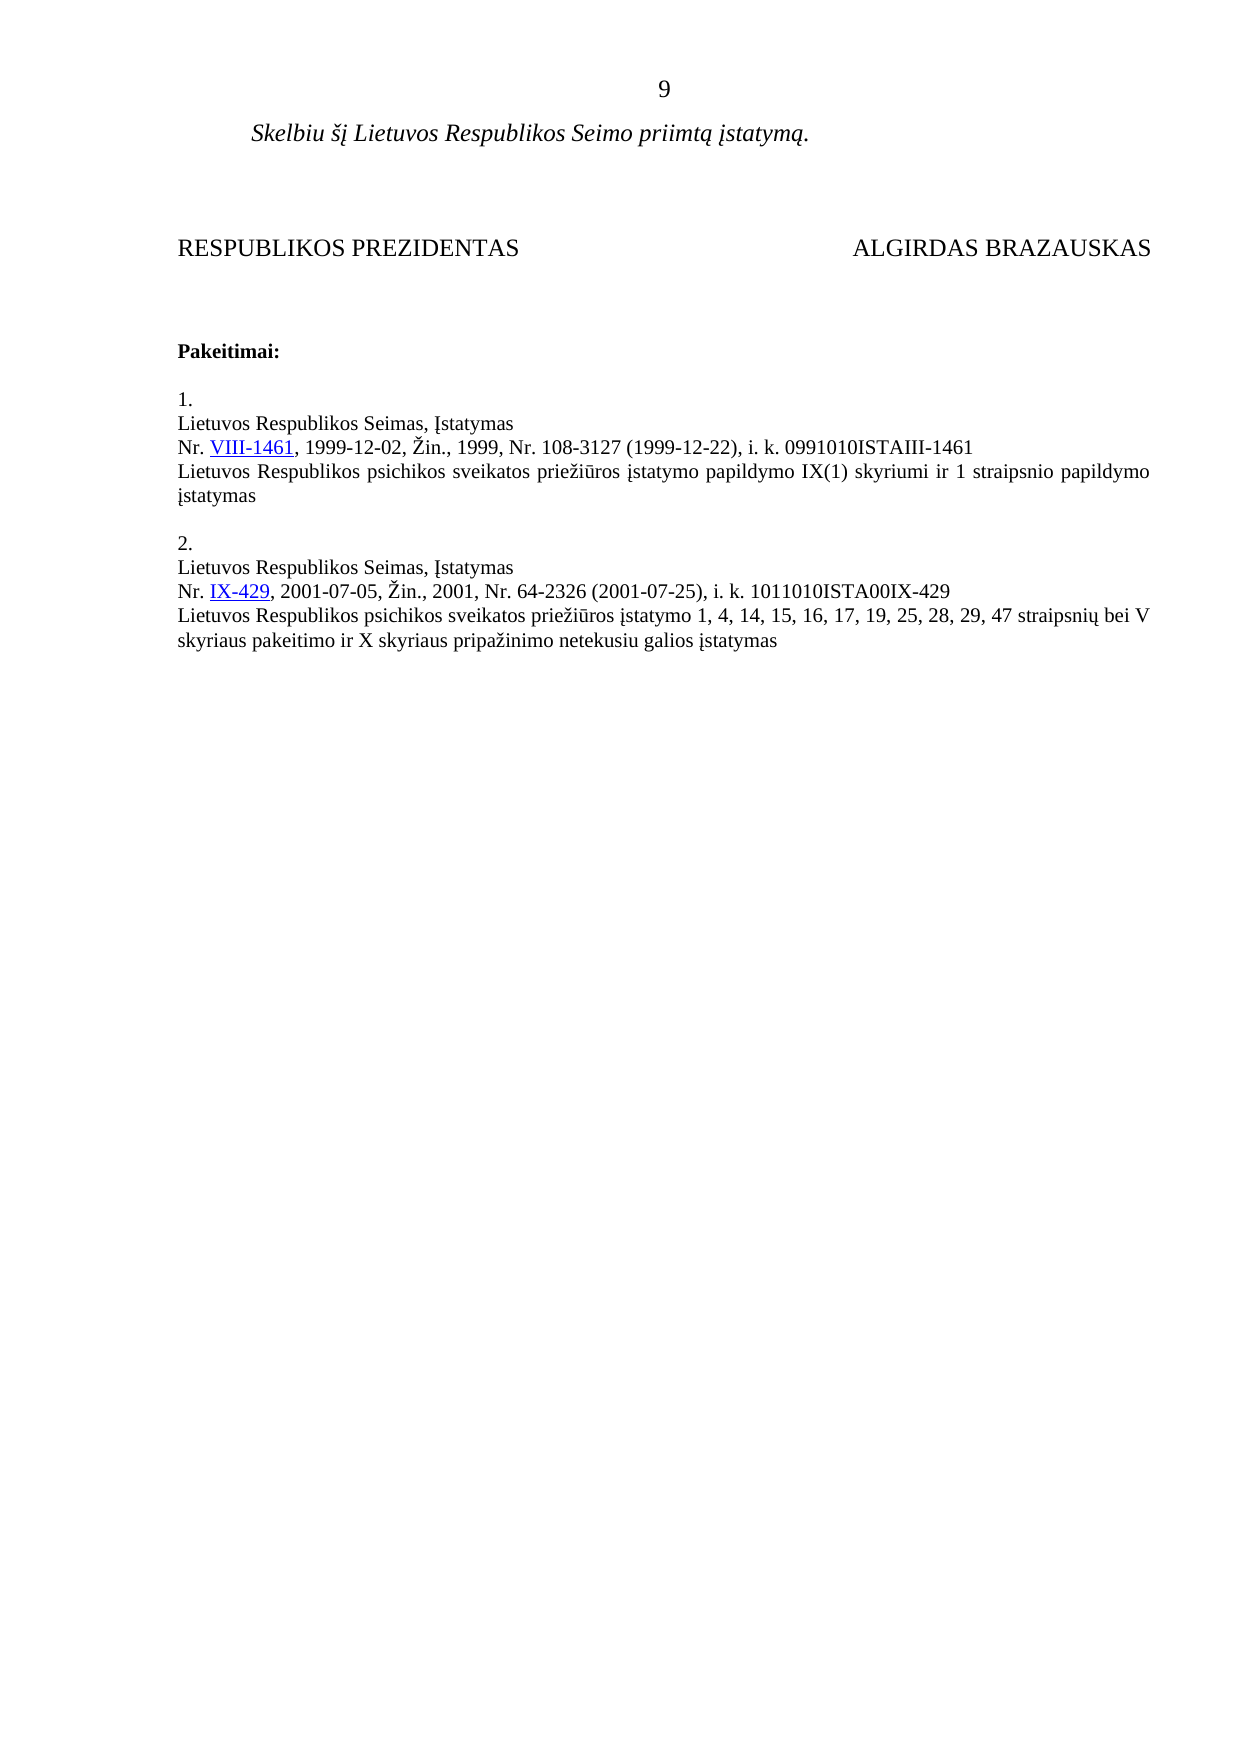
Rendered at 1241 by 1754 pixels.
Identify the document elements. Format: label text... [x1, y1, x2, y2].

text Lietuvos Respublikos Seimas, Įstatymas [177, 555, 1152, 579]
text Nr. IX-429, 2001-07-05, Žin., 2001, Nr. 64-2326 (2001-07-25), i. k. 1011010ISTA00IX-429 [177, 579, 1152, 603]
text Lietuvos Respublikos psichikos sveikatos priežiūros įstatymo papildymo IX(1) skyriumi ir 1 straipsnio papildymo įstatymas [177, 459, 1152, 507]
text Lietuvos Respublikos Seimas, Įstatymas [177, 411, 1152, 435]
text Pakeitimai: [177, 339, 1152, 363]
text Lietuvos Respublikos psichikos sveikatos priežiūros įstatymo 1, 4, 14, 15, 16, 17, 19, 25, 28, 29, 47 straipsnių bei V skyriaus pakeitimo ir X skyriaus pripažinimo netekusiu galios įstatymas [177, 603, 1152, 652]
text Nr. VIII-1461, 1999-12-02, Žin., 1999, Nr. 108-3127 (1999-12-22), i. k. 0991010ISTAIII-1461 [177, 435, 1152, 459]
text 1. [177, 387, 1152, 411]
text RESPUBLIKOS PREZIDENTAS ALGIRDAS BRAZAUSKAS [177, 233, 1152, 262]
text Skelbiu šį Lietuvos Respublikos Seimo priimtą įstatymą. [177, 118, 1152, 147]
text 2. [177, 531, 1152, 555]
